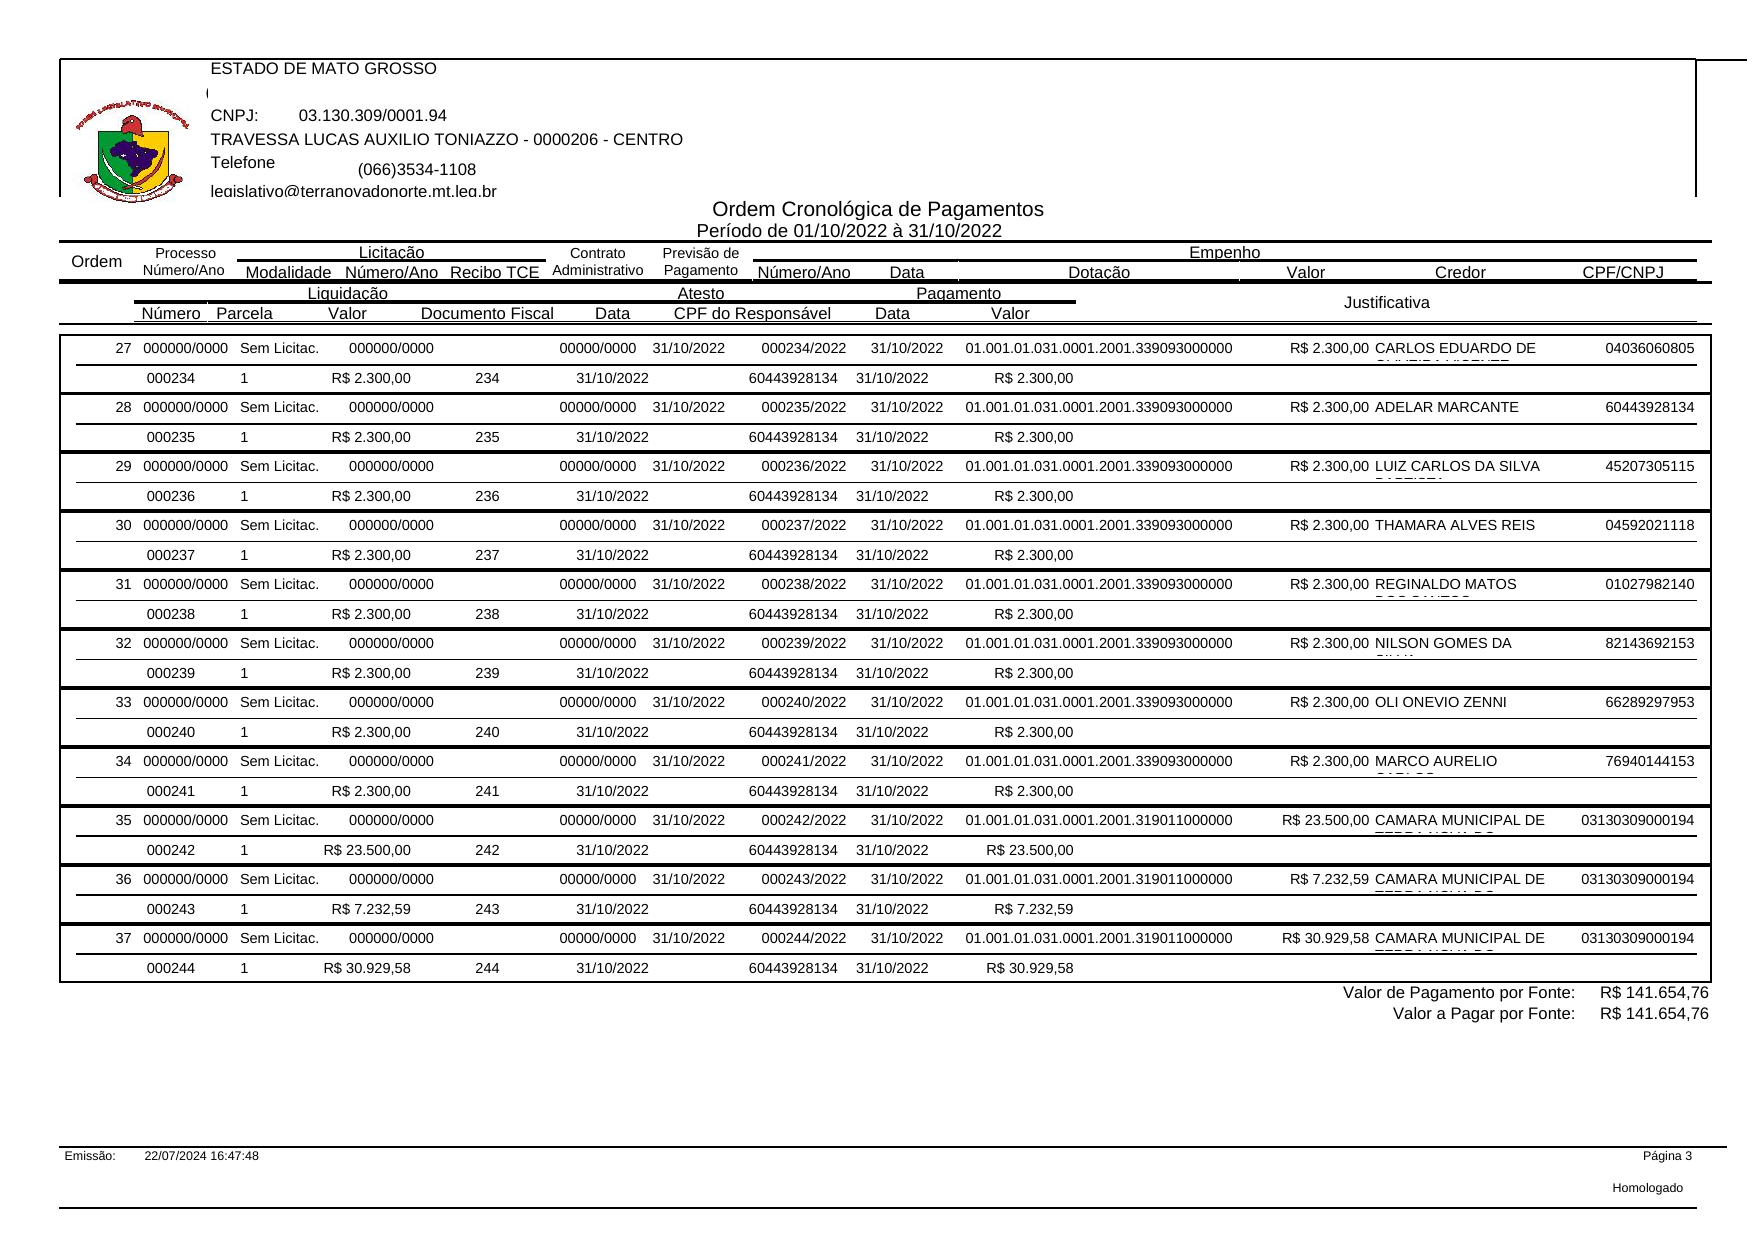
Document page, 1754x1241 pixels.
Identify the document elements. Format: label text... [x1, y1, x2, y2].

table_cell 1 [208, 370, 281, 390]
table_cell [1697, 694, 1710, 745]
table_cell 00000/0000 [546, 871, 649, 891]
table_cell Sem Licitac. [237, 694, 340, 714]
table_cell [61, 69, 73, 197]
table_cell [76, 606, 134, 627]
table_cell [61, 60, 207, 69]
table_cell [1076, 665, 1697, 685]
table_cell [1697, 576, 1710, 627]
table_cell 31/10/2022 [855, 517, 958, 538]
table_cell Documento Fiscal [414, 304, 561, 321]
table_cell [1697, 517, 1710, 568]
table_cell [1076, 429, 1697, 449]
table_cell 236 [414, 488, 561, 508]
table_cell Valor a Pagar por Fonte: [1269, 1004, 1578, 1024]
table_cell [1686, 1181, 1691, 1207]
table_cell 31/10/2022 [855, 458, 958, 479]
table_cell 244 [414, 959, 561, 980]
table_cell [61, 1164, 332, 1207]
table_cell 60443928134 [664, 783, 841, 803]
table_cell R$ 141.654,76 [1578, 983, 1712, 1003]
table_cell 01.001.01.031.0001.2001.339093000000 [959, 458, 1239, 479]
table_cell R$ 30.929,58 [1240, 930, 1372, 950]
table_cell 31/10/2022 [649, 635, 752, 656]
table_cell Homologado [1509, 1181, 1686, 1195]
table_cell CPF/CNPJ [1549, 262, 1697, 279]
table_cell [61, 926, 1710, 930]
table_cell [1697, 635, 1710, 686]
table_cell 31/10/2022 [841, 547, 944, 567]
table_cell 000240 [134, 724, 207, 744]
table_cell 000000/0000 [340, 635, 443, 656]
table_cell 000241 [134, 783, 207, 803]
table_cell [76, 724, 134, 745]
table_cell 60443928134 [1549, 399, 1697, 420]
table_cell 1 [208, 783, 281, 803]
table_cell [59, 219, 693, 226]
table_cell 000000/0000 [340, 340, 443, 361]
table_cell [1122, 219, 1697, 226]
table_cell CAMARA MUNICIPAL DE TERRA NOVA DO NORTE - MT [1372, 812, 1549, 832]
table_cell [61, 690, 1710, 694]
table_cell 000239/2022 [753, 635, 855, 656]
table_cell [1076, 783, 1697, 803]
table_cell [61, 458, 76, 509]
table_cell [1697, 399, 1710, 450]
table_cell Valor de Pagamento por Fonte: [1269, 983, 1578, 1003]
table_cell Período de 01/10/2022 à 31/10/2022 [694, 219, 1122, 240]
table_cell 01.001.01.031.0001.2001.339093000000 [959, 694, 1239, 714]
table_cell Valor [1240, 262, 1372, 279]
table_cell 03.130.309/0001.94 [296, 106, 1110, 129]
table_cell R$ 2.300,00 [281, 429, 414, 449]
table_cell [76, 601, 1697, 606]
table_cell [1697, 930, 1710, 981]
table_cell 1 [208, 488, 281, 508]
table_cell [192, 79, 204, 197]
table_cell Sem Licitac. [237, 517, 340, 538]
table_cell Sem Licitac. [237, 930, 340, 950]
table_cell Data [855, 262, 958, 279]
table_cell R$ 2.300,00 [944, 665, 1076, 685]
table_cell (066)3534-1108 [355, 159, 1102, 182]
table_cell Data [561, 304, 664, 321]
table_cell 000237/2022 [753, 517, 855, 538]
table_cell Valor [944, 304, 1076, 321]
table_cell 31/10/2022 [561, 429, 664, 449]
table_cell [61, 395, 1710, 399]
table_cell 242 [414, 841, 561, 862]
table_cell [76, 783, 134, 804]
table_cell [1697, 871, 1710, 922]
table_cell [59, 983, 1269, 1146]
table_cell 60443928134 [664, 959, 841, 980]
table_cell 31/10/2022 [649, 576, 752, 597]
table_cell 00000/0000 [546, 576, 649, 597]
table_cell 31/10/2022 [841, 959, 944, 980]
table_cell [1697, 340, 1710, 392]
table_cell 000000/0000 [134, 753, 237, 773]
table_cell 01.001.01.031.0001.2001.339093000000 [959, 399, 1239, 420]
table_cell 60443928134 [664, 841, 841, 862]
table_cell THAMARA ALVES REIS [1372, 517, 1549, 538]
table_cell 000241/2022 [753, 753, 855, 773]
table_cell Sem Licitac. [237, 871, 340, 891]
table_cell 1 [208, 606, 281, 626]
table_cell 34 [76, 753, 134, 773]
table_cell 04036060805 [1549, 340, 1697, 361]
table_cell 31/10/2022 [855, 399, 958, 420]
table_cell R$ 2.300,00 [944, 488, 1076, 508]
table_cell [76, 425, 1697, 429]
table_cell [76, 543, 1697, 547]
table_cell [76, 955, 1697, 959]
table_cell 000234 [134, 370, 207, 390]
table_cell 000000/0000 [340, 871, 443, 891]
table_cell 01.001.01.031.0001.2001.319011000000 [959, 930, 1239, 950]
table_cell 04592021118 [1549, 517, 1697, 538]
table_cell 000238/2022 [753, 576, 855, 597]
table_cell 31/10/2022 [855, 340, 958, 361]
table_cell [1375, 1173, 1691, 1181]
table_cell CNPJ: [208, 106, 296, 129]
table_cell [1721, 1173, 1727, 1209]
table_cell [1509, 1195, 1686, 1207]
table_cell R$ 2.300,00 [1240, 517, 1372, 538]
table_cell [443, 635, 546, 656]
table_cell [61, 399, 76, 450]
table_cell 000000/0000 [134, 517, 237, 538]
table_cell R$ 2.300,00 [1240, 753, 1372, 773]
table_cell R$ 2.300,00 [281, 370, 414, 390]
table_cell [443, 930, 546, 950]
table_cell [1691, 1203, 1721, 1207]
table_cell 31/10/2022 [855, 871, 958, 891]
table_cell 31/10/2022 [561, 488, 664, 508]
table_cell [443, 399, 546, 420]
table_cell R$ 30.929,58 [944, 959, 1076, 980]
table_cell 000239 [134, 665, 207, 685]
table_cell [1110, 106, 1695, 197]
table_cell 000243 [134, 900, 207, 921]
table_cell 238 [414, 606, 561, 626]
table_cell 00000/0000 [546, 340, 649, 361]
table_cell 60443928134 [664, 488, 841, 508]
table_cell R$ 2.300,00 [1240, 399, 1372, 420]
table_cell [61, 454, 1710, 458]
table_cell [59, 325, 1712, 334]
table_cell R$ 2.300,00 [281, 547, 414, 567]
table_cell R$ 2.300,00 [944, 783, 1076, 803]
table_cell R$ 7.232,59 [1240, 871, 1372, 891]
table_cell [76, 429, 134, 450]
table_cell [1691, 1173, 1721, 1202]
table_cell 03130309000194 [1549, 930, 1697, 950]
table_cell 31/10/2022 [561, 547, 664, 567]
table_cell 03130309000194 [1549, 812, 1697, 832]
table_cell 31/10/2022 [841, 841, 944, 862]
table_cell 31/10/2022 [855, 812, 958, 832]
table_cell 31/10/2022 [561, 959, 664, 980]
table_cell R$ 7.232,59 [944, 900, 1076, 921]
table_cell [1697, 812, 1710, 863]
table_cell 31/10/2022 [841, 724, 944, 744]
table_cell [1076, 488, 1697, 508]
table_cell [76, 778, 1697, 782]
table_cell 31/10/2022 [649, 694, 752, 714]
table_cell 31/10/2022 [649, 517, 752, 538]
table_cell Sem Licitac. [237, 576, 340, 597]
table_cell Número/Ano [753, 262, 855, 279]
table_cell Licitação [237, 243, 546, 259]
table_cell [76, 665, 134, 686]
table_cell [76, 896, 1697, 900]
table_cell R$ 2.300,00 [281, 606, 414, 626]
table_cell [61, 517, 76, 568]
table_cell [1076, 606, 1697, 626]
table_cell Credor [1372, 262, 1549, 279]
table_cell [59, 226, 693, 240]
table_cell legislativo@terranovadonorte.mt.leg.br [208, 182, 1102, 197]
table_cell 60443928134 [664, 370, 841, 390]
table_cell TRAVESSA LUCAS AUXILIO TONIAZZO - 0000206 - CENTRO [208, 129, 1107, 153]
table_cell 22/07/2024 16:47:48 [141, 1149, 332, 1163]
table_cell [59, 284, 134, 322]
table_cell 31/10/2022 [841, 783, 944, 803]
table_cell 60443928134 [664, 900, 841, 921]
table_cell 31/10/2022 [841, 665, 944, 685]
table_cell Recibo TCE [443, 262, 546, 279]
table_cell [76, 370, 134, 392]
table_cell 239 [414, 665, 561, 685]
table_cell REGINALDO MATOS DOS SANTOS [1372, 576, 1549, 597]
table_cell 31/10/2022 [561, 370, 664, 390]
table_cell [1076, 841, 1697, 862]
table_cell 000244/2022 [753, 930, 855, 950]
table_cell 00000/0000 [546, 635, 649, 656]
table_cell OLI ONEVIO ZENNI [1372, 694, 1549, 714]
table_cell R$ 23.500,00 [1240, 812, 1372, 832]
table_cell Página 3 [1375, 1149, 1695, 1172]
table_cell 03130309000194 [1549, 871, 1697, 891]
table_cell [76, 547, 134, 568]
table_cell Atesto [561, 284, 841, 300]
table_cell [1122, 226, 1697, 240]
table_cell R$ 23.500,00 [944, 841, 1076, 862]
table_cell 00000/0000 [546, 517, 649, 538]
table_cell 1 [208, 724, 281, 744]
table_cell Sem Licitac. [237, 812, 340, 832]
table_cell Telefone [208, 153, 355, 182]
table_cell [1102, 159, 1107, 175]
table_cell 000000/0000 [340, 812, 443, 832]
table_cell 27 [76, 340, 134, 361]
table_cell 00000/0000 [546, 458, 649, 479]
table_cell Modalidade [237, 262, 340, 279]
table_cell 60443928134 [664, 606, 841, 626]
table_cell 31/10/2022 [649, 930, 752, 950]
table_cell 60443928134 [664, 665, 841, 685]
table_cell 000237 [134, 547, 207, 567]
table_cell 000000/0000 [134, 812, 237, 832]
table_cell 31/10/2022 [561, 724, 664, 744]
table_cell [76, 484, 1697, 488]
table_cell [1697, 243, 1712, 281]
table_cell [76, 837, 1697, 841]
table_cell R$ 2.300,00 [281, 488, 414, 508]
table_cell ADELAR MARCANTE [1372, 399, 1549, 420]
table_cell 000000/0000 [340, 458, 443, 479]
table_cell 31/10/2022 [855, 694, 958, 714]
table_cell 28 [76, 399, 134, 420]
table_cell 01.001.01.031.0001.2001.339093000000 [959, 753, 1239, 773]
table_cell 1 [208, 665, 281, 685]
table_cell [443, 517, 546, 538]
table_cell [1697, 61, 1721, 240]
table_cell [61, 753, 76, 804]
table_cell Contrato Administrativo [546, 243, 649, 279]
table_cell [192, 69, 207, 79]
table_cell [61, 871, 76, 922]
table_cell 31/10/2022 [649, 399, 752, 420]
table_cell 000000/0000 [340, 399, 443, 420]
table_cell Processo Número/Ano [134, 243, 237, 279]
table_cell 1 [208, 900, 281, 921]
table_cell 00000/0000 [546, 812, 649, 832]
table_cell 000000/0000 [340, 930, 443, 950]
table_cell R$ 2.300,00 [1240, 340, 1372, 361]
table_cell 33 [76, 694, 134, 714]
table_cell 243 [414, 900, 561, 921]
table_cell R$ 2.300,00 [281, 665, 414, 685]
table_cell 01.001.01.031.0001.2001.319011000000 [959, 871, 1239, 891]
table_cell [76, 841, 134, 863]
table_cell [61, 572, 1710, 576]
table_cell [61, 631, 1710, 635]
table_cell 000000/0000 [340, 753, 443, 773]
table_cell [1102, 175, 1107, 197]
table_cell 31/10/2022 [841, 429, 944, 449]
table_cell Empenho [753, 243, 1697, 259]
table_cell [443, 458, 546, 479]
table_cell [443, 576, 546, 597]
table_cell 01027982140 [1549, 576, 1697, 597]
table_cell 000235/2022 [753, 399, 855, 420]
table_cell R$ 2.300,00 [281, 783, 414, 803]
table_cell 31/10/2022 [561, 783, 664, 803]
table_cell 000236/2022 [753, 458, 855, 479]
table_cell 000242/2022 [753, 812, 855, 832]
table_cell LUIZ CARLOS DA SILVA BAPTISTA [1372, 458, 1549, 479]
table_cell R$ 2.300,00 [944, 429, 1076, 449]
table_cell [61, 808, 1710, 812]
table_cell [355, 153, 1107, 159]
table_cell 82143692153 [1549, 635, 1697, 656]
table_cell Ordem [59, 243, 134, 279]
table_cell 60443928134 [664, 429, 841, 449]
table_cell CARLOS EDUARDO DE OLIVEIRA VICENTE [1372, 340, 1549, 361]
table_cell [443, 871, 546, 891]
table_cell R$ 2.300,00 [944, 370, 1076, 390]
table_cell [61, 336, 1710, 340]
table_cell [61, 635, 76, 686]
table_cell 000235 [134, 429, 207, 449]
table_cell R$ 141.654,76 [1578, 1004, 1712, 1024]
table_cell 01.001.01.031.0001.2001.339093000000 [959, 517, 1239, 538]
table_cell Número [134, 304, 207, 321]
table_cell 000242 [134, 841, 207, 862]
table_cell 000243/2022 [753, 871, 855, 891]
table_cell 000000/0000 [134, 635, 237, 656]
table_cell 1 [208, 429, 281, 449]
table_cell 31/10/2022 [841, 370, 944, 390]
table_cell CPF do Responsável [664, 304, 841, 321]
table_cell R$ 23.500,00 [281, 841, 414, 862]
table_cell 35 [76, 812, 134, 832]
table_cell 234 [414, 370, 561, 390]
table_cell 000000/0000 [134, 930, 237, 950]
table_cell Emissão: [61, 1149, 141, 1163]
table_cell [76, 719, 1697, 723]
table_cell 000244 [134, 959, 207, 980]
table_cell [1076, 724, 1697, 744]
table_cell [1697, 753, 1710, 804]
table_cell [61, 694, 76, 745]
table_cell [1712, 240, 1721, 1146]
table_cell Previsão de Pagamento [649, 243, 752, 279]
table_cell 31/10/2022 [855, 576, 958, 597]
table_cell 000000/0000 [134, 340, 237, 361]
table_cell Número/Ano [340, 262, 443, 279]
table_cell [1076, 959, 1697, 980]
table_cell [1107, 60, 1695, 106]
table_cell 31/10/2022 [649, 812, 752, 832]
table_cell 76940144153 [1549, 753, 1697, 773]
table_cell R$ 2.300,00 [1240, 458, 1372, 479]
table_cell 31/10/2022 [841, 488, 944, 508]
table_cell R$ 2.300,00 [1240, 576, 1372, 597]
table_cell 00000/0000 [546, 694, 649, 714]
table_cell 31/10/2022 [841, 900, 944, 921]
table_cell [61, 749, 1710, 753]
table_cell 1 [208, 959, 281, 980]
table_cell [61, 576, 76, 627]
table_cell [443, 694, 546, 714]
table_cell 01.001.01.031.0001.2001.339093000000 [959, 576, 1239, 597]
table_cell 000240/2022 [753, 694, 855, 714]
table_cell 60443928134 [664, 547, 841, 567]
table_cell [1695, 1149, 1727, 1173]
table_cell [76, 366, 1697, 370]
table_cell 31/10/2022 [561, 665, 664, 685]
table_cell [76, 660, 1697, 664]
table_cell 31/10/2022 [649, 340, 752, 361]
table_cell [61, 812, 76, 863]
table_cell Justificativa [1076, 284, 1697, 321]
table_cell [61, 867, 1710, 871]
table_cell Sem Licitac. [237, 340, 340, 361]
table_cell [1697, 458, 1710, 509]
table_cell 31/10/2022 [649, 871, 752, 891]
table_cell R$ 2.300,00 [944, 547, 1076, 567]
table_cell 36 [76, 871, 134, 891]
table_cell [1697, 284, 1712, 322]
table_cell 000000/0000 [134, 576, 237, 597]
table_cell 31 [76, 576, 134, 597]
table_cell [332, 1149, 1374, 1207]
table_cell Dotação [959, 262, 1239, 279]
table_cell [1375, 1181, 1509, 1207]
table_cell 000238 [134, 606, 207, 626]
table_cell Data [841, 304, 944, 321]
table_cell R$ 2.300,00 [944, 606, 1076, 626]
table_cell [61, 930, 76, 981]
table_cell R$ 30.929,58 [281, 959, 414, 980]
table_cell NILSON GOMES DA SILVA [1372, 635, 1549, 656]
table_cell 000000/0000 [340, 517, 443, 538]
table_cell 000000/0000 [134, 399, 237, 420]
table_cell 31/10/2022 [855, 635, 958, 656]
table_cell 000236 [134, 488, 207, 508]
table_cell Sem Licitac. [237, 753, 340, 773]
table_cell 000000/0000 [134, 694, 237, 714]
table_cell 31/10/2022 [561, 900, 664, 921]
table_cell 31/10/2022 [561, 606, 664, 626]
table_cell MARCO AURELIO CARLOS [1372, 753, 1549, 773]
table_cell 31/10/2022 [855, 753, 958, 773]
table_cell R$ 7.232,59 [281, 900, 414, 921]
table_cell 237 [414, 547, 561, 567]
table_cell 29 [76, 458, 134, 479]
table_cell 000234/2022 [753, 340, 855, 361]
table_cell 000000/0000 [340, 576, 443, 597]
table_cell R$ 2.300,00 [281, 724, 414, 744]
table_cell 000000/0000 [340, 694, 443, 714]
table_cell 31/10/2022 [561, 841, 664, 862]
table_cell 31/10/2022 [649, 753, 752, 773]
table_cell Sem Licitac. [237, 458, 340, 479]
table_cell 31/10/2022 [841, 606, 944, 626]
table_cell Pagamento [841, 284, 1076, 300]
table_cell 00000/0000 [546, 930, 649, 950]
table_cell R$ 2.300,00 [944, 724, 1076, 744]
table_cell [61, 340, 76, 392]
table_cell 31/10/2022 [855, 930, 958, 950]
table_cell [1076, 547, 1697, 567]
table_cell R$ 2.300,00 [1240, 694, 1372, 714]
table_cell 31/10/2022 [649, 458, 752, 479]
table_cell 000000/0000 [134, 458, 237, 479]
table_cell 235 [414, 429, 561, 449]
table_cell Sem Licitac. [237, 399, 340, 420]
table_cell 30 [76, 517, 134, 538]
table_cell [1076, 900, 1697, 921]
table_cell [443, 812, 546, 832]
table_cell 1 [208, 547, 281, 567]
table_cell 01.001.01.031.0001.2001.319011000000 [959, 812, 1239, 832]
table_cell 000000/0000 [134, 871, 237, 891]
table_cell Ordem Cronológica de Pagamentos [59, 197, 1697, 219]
table_cell Liquidação [134, 284, 561, 300]
table_cell Parcela [208, 304, 281, 321]
table_cell [73, 69, 192, 100]
table_cell 1 [208, 841, 281, 862]
table_cell 60443928134 [664, 724, 841, 744]
table_cell R$ 2.300,00 [1240, 635, 1372, 656]
table_cell 37 [76, 930, 134, 950]
table_cell [1076, 370, 1697, 390]
table_cell 240 [414, 724, 561, 744]
table_cell 32 [76, 635, 134, 656]
table_cell [443, 753, 546, 773]
table_cell CAMARA MUNICIPAL DE TERRA NOVA DO NORTE - MT [1372, 871, 1549, 891]
table_cell [76, 900, 134, 922]
table_cell 00000/0000 [546, 399, 649, 420]
table_cell [61, 513, 1710, 517]
table_cell [1269, 1024, 1712, 1146]
table_cell 01.001.01.031.0001.2001.339093000000 [959, 340, 1239, 361]
table_cell [208, 89, 1104, 106]
table_cell Sem Licitac. [237, 635, 340, 656]
table_cell 01.001.01.031.0001.2001.339093000000 [959, 635, 1239, 656]
table_cell [443, 340, 546, 361]
table_cell 00000/0000 [546, 753, 649, 773]
table_cell Valor [281, 304, 414, 321]
table_cell ESTADO DE MATO GROSSO [208, 60, 1107, 88]
table_cell 241 [414, 783, 561, 803]
table_cell [76, 959, 134, 981]
table_cell 66289297953 [1549, 694, 1697, 714]
table_cell CAMARA MUNICIPAL DE TERRA NOVA DO NORTE - MT [1372, 930, 1549, 950]
table_cell 45207305115 [1549, 458, 1697, 479]
table_cell [76, 488, 134, 509]
